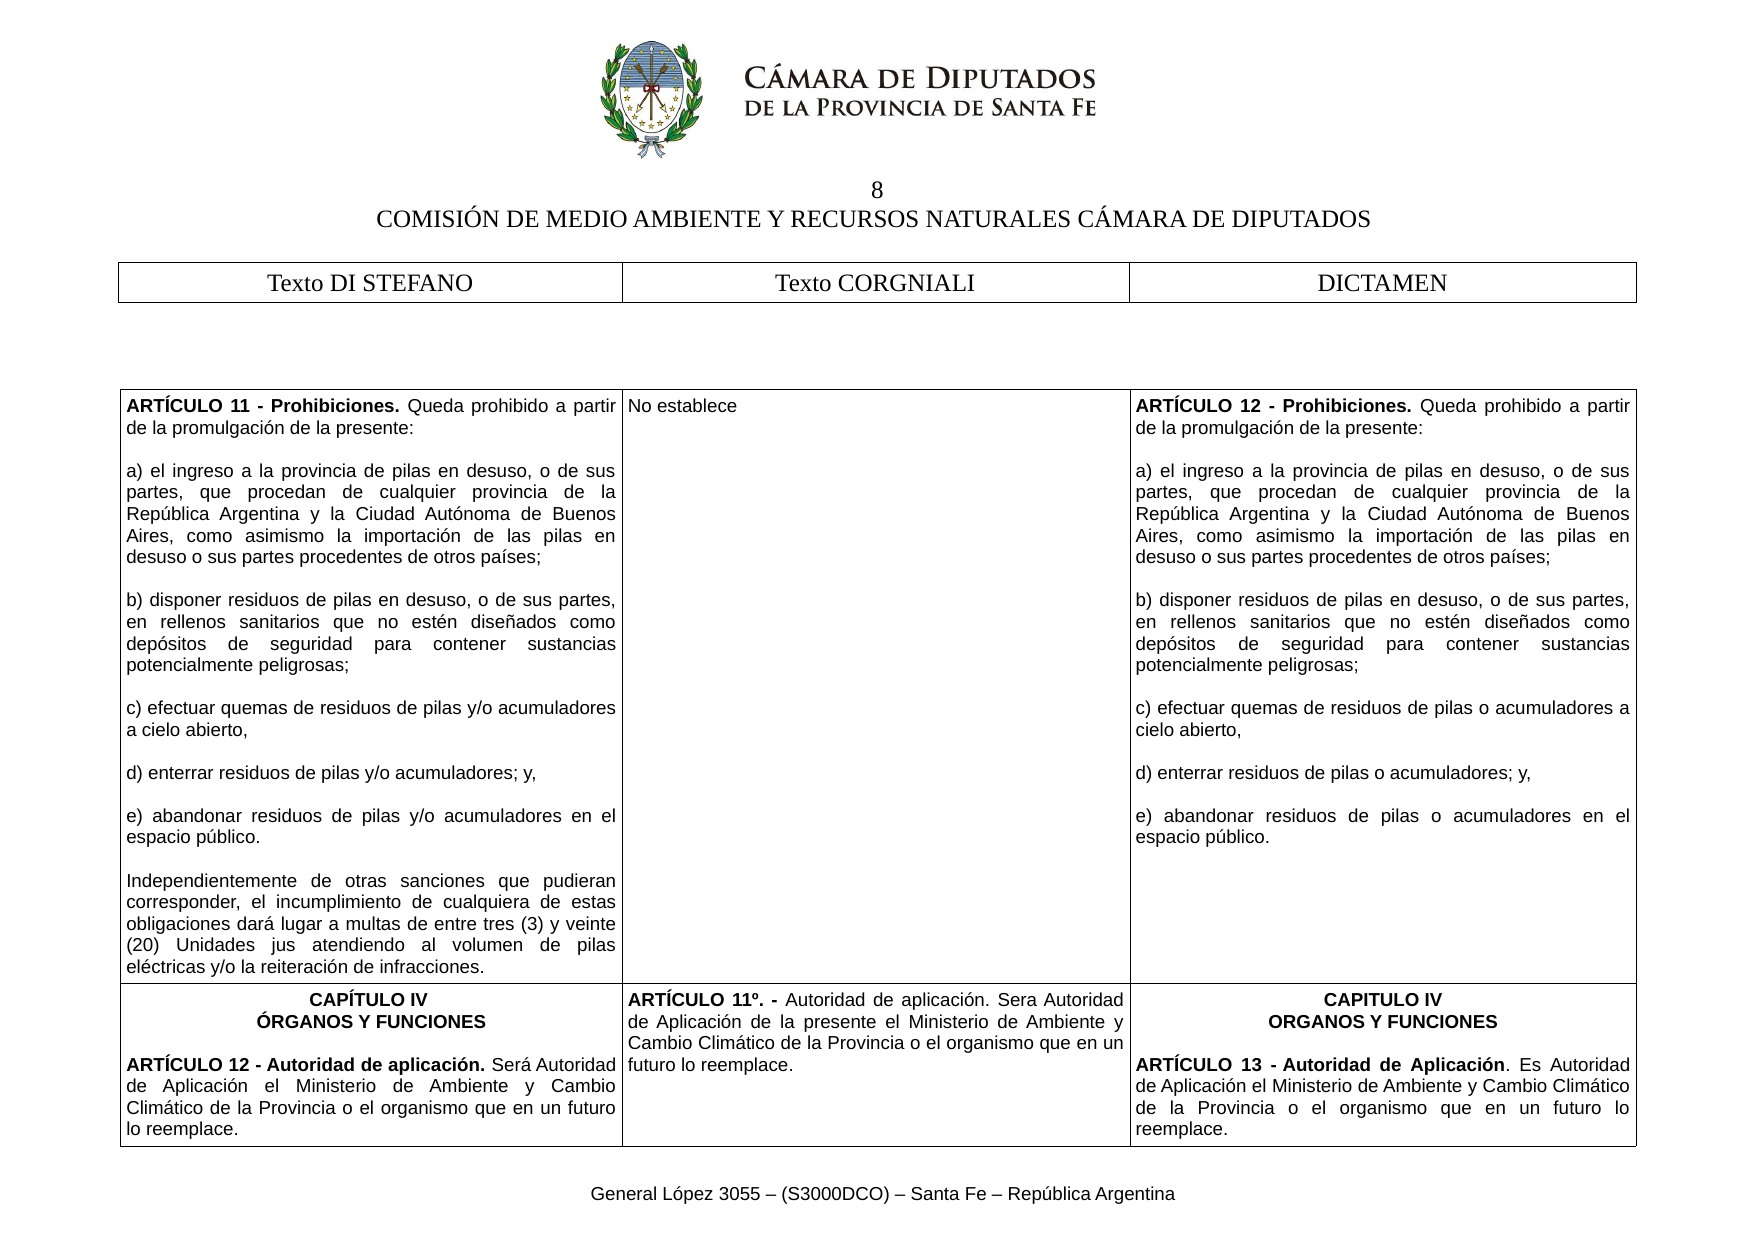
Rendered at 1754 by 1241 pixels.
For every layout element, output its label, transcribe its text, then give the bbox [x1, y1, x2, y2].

picture [600, 41, 1096, 163]
table_cell ARTÍCULO 12 - Prohibiciones. Queda prohibido a partir de la promulgación de la presente: a) el ingreso a la provincia de pilas en desuso, o de sus partes, que procedan de cualquier provincia de la República Argentina y la Ciudad Autónoma de Buenos Aires, como asimismo la importación de las pilas en desuso o sus partes procedentes de otros países; b) disponer residuos de pilas en desuso, o de sus partes, en rellenos sanitarios que no estén diseñados como depósitos de seguridad para contener sustancias potencialmente peligrosas; c) efectuar quemas de residuos de pilas o acumuladores a cielo abierto, d) enterrar residuos de pilas o acumuladores; y, e) abandonar residuos de pilas o acumuladores en el espacio público. [1131, 390, 1636, 983]
table_cell No establece [623, 390, 1130, 983]
table_cell CAPÍTULO IV ÓRGANOS Y FUNCIONES ARTÍCULO 12 - Autoridad de aplicación. Será Autoridad de Aplicación el Ministerio de Ambiente y Cambio Climático de la Provincia o el organismo que en un futuro lo reemplace. [121, 984, 622, 1146]
table_cell CAPITULO IV ORGANOS Y FUNCIONES ARTÍCULO 13 - Autoridad de Aplicación. Es Autoridad de Aplicación el Ministerio de Ambiente y Cambio Climático de la Provincia o el organismo que en un futuro lo reemplace. [1131, 984, 1636, 1146]
table_cell ARTÍCULO 11º. - Autoridad de aplicación. Sera Autoridad de Aplicación de la presente el Ministerio de Ambiente y Cambio Climático de la Provincia o el organismo que en un futuro lo reemplace. [623, 984, 1130, 1146]
table_cell ARTÍCULO 11 - Prohibiciones. Queda prohibido a partir de la promulgación de la presente: a) el ingreso a la provincia de pilas en desuso, o de sus partes, que procedan de cualquier provincia de la República Argentina y la Ciudad Autónoma de Buenos Aires, como asimismo la importación de las pilas en desuso o sus partes procedentes de otros países; b) disponer residuos de pilas en desuso, o de sus partes, en rellenos sanitarios que no estén diseñados como depósitos de seguridad para contener sustancias potencialmente peligrosas; c) efectuar quemas de residuos de pilas y/o acumuladores a cielo abierto, d) enterrar residuos de pilas y/o acumuladores; y, e) abandonar residuos de pilas y/o acumuladores en el espacio público. Independientemente de otras sanciones que pudieran corresponder, el incumplimiento de cualquiera de estas obligaciones dará lugar a multas de entre tres (3) y veinte (20) Unidades jus atendiendo al volumen de pilas eléctricas y/o la reiteración de infracciones. [121, 390, 622, 983]
